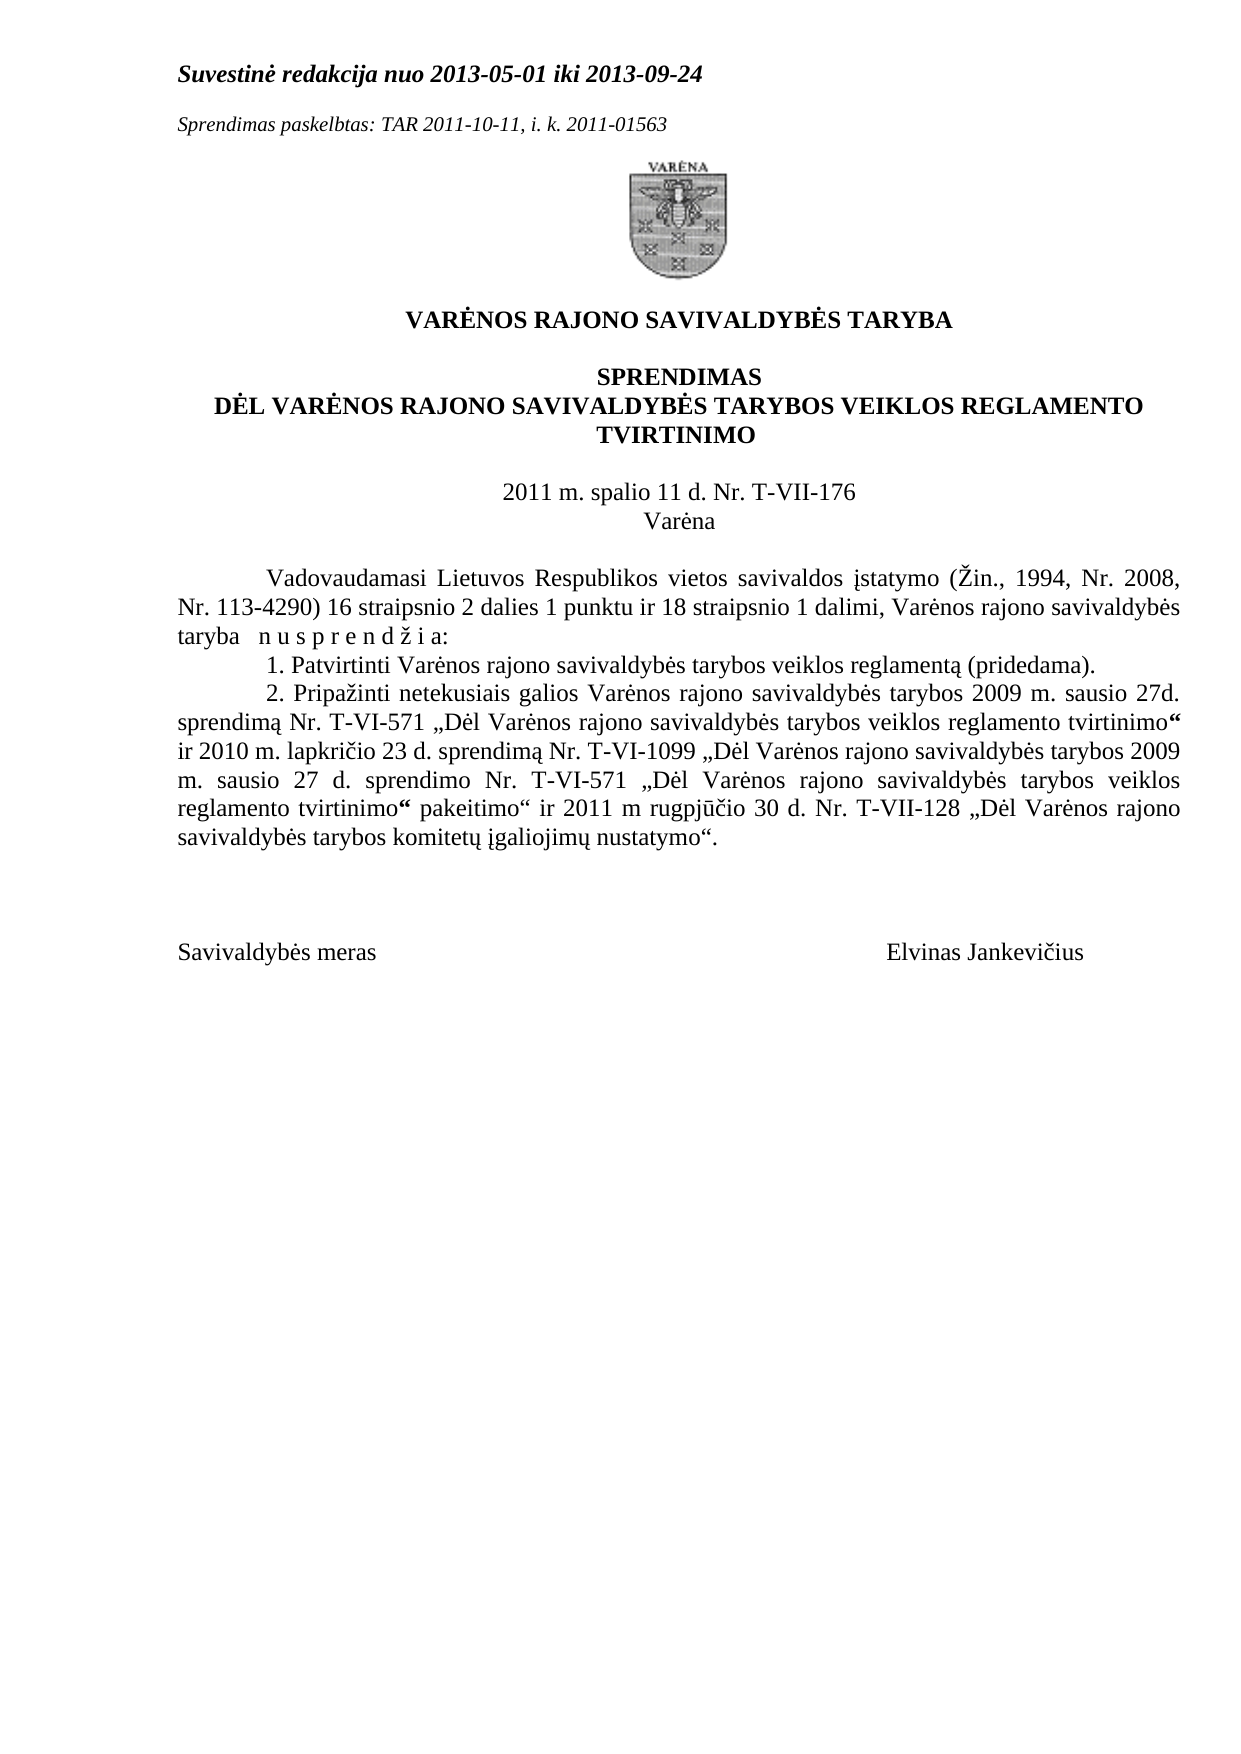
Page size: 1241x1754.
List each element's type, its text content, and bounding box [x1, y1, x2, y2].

text Suvestinė redakcija nuo 2013-05-01 iki 2013-09-24 [177, 59, 1181, 88]
text DĖL VARĖNOS RAJONO SAVIVALDYBĖS TARYBOS VEIKLOS REGLAMENTO TVIRTINIMO [177, 391, 1181, 448]
text 1. Patvirtinti Varėnos rajono savivaldybės tarybos veiklos reglamentą (pridedama). [177, 650, 1181, 678]
text 2011 m. spalio 11 d. Nr. T-VII-176 [177, 477, 1181, 506]
text SPRENDIMAS [177, 362, 1181, 391]
text VARĖNOS RAJONO SAVIVALDYBĖS TARYBA [177, 305, 1181, 333]
text Sprendimas paskelbtas: TAR 2011-10-11, i. k. 2011-01563 [177, 112, 1181, 136]
text Varėna [177, 506, 1181, 535]
text 2. Pripažinti netekusiais galios Varėnos rajono savivaldybės tarybos 2009 m. sausio 27d. sprendimą Nr. T-VI-571 „Dėl Varėnos rajono savivaldybės tarybos veiklos reglamento tvirtinimo“ ir 2010 m. lapkričio 23 d. sprendimą Nr. T-VI-1099 „Dėl Varėnos rajono savivaldybės tarybos 2009 m. sausio 27 d. sprendimo Nr. T-VI-571 „Dėl Varėnos rajono savivaldybės tarybos veiklos reglamento tvirtinimo“ pakeitimo“ ir 2011 m rugpjūčio 30 d. Nr. T-VII-128 „Dėl Varėnos rajono savivaldybės tarybos komitetų įgaliojimų nustatymo“. [177, 678, 1181, 851]
text Vadovaudamasi Lietuvos Respublikos vietos savivaldos įstatymo (Žin., 1994, Nr. 2008, Nr. 113-4290) 16 straipsnio 2 dalies 1 punktu ir 18 straipsnio 1 dalimi, Varėnos rajono savivaldybės taryba n u s p r e n d ž i a: [177, 563, 1181, 650]
text Savivaldybės meras Elvinas Jankevičius [177, 937, 1181, 966]
